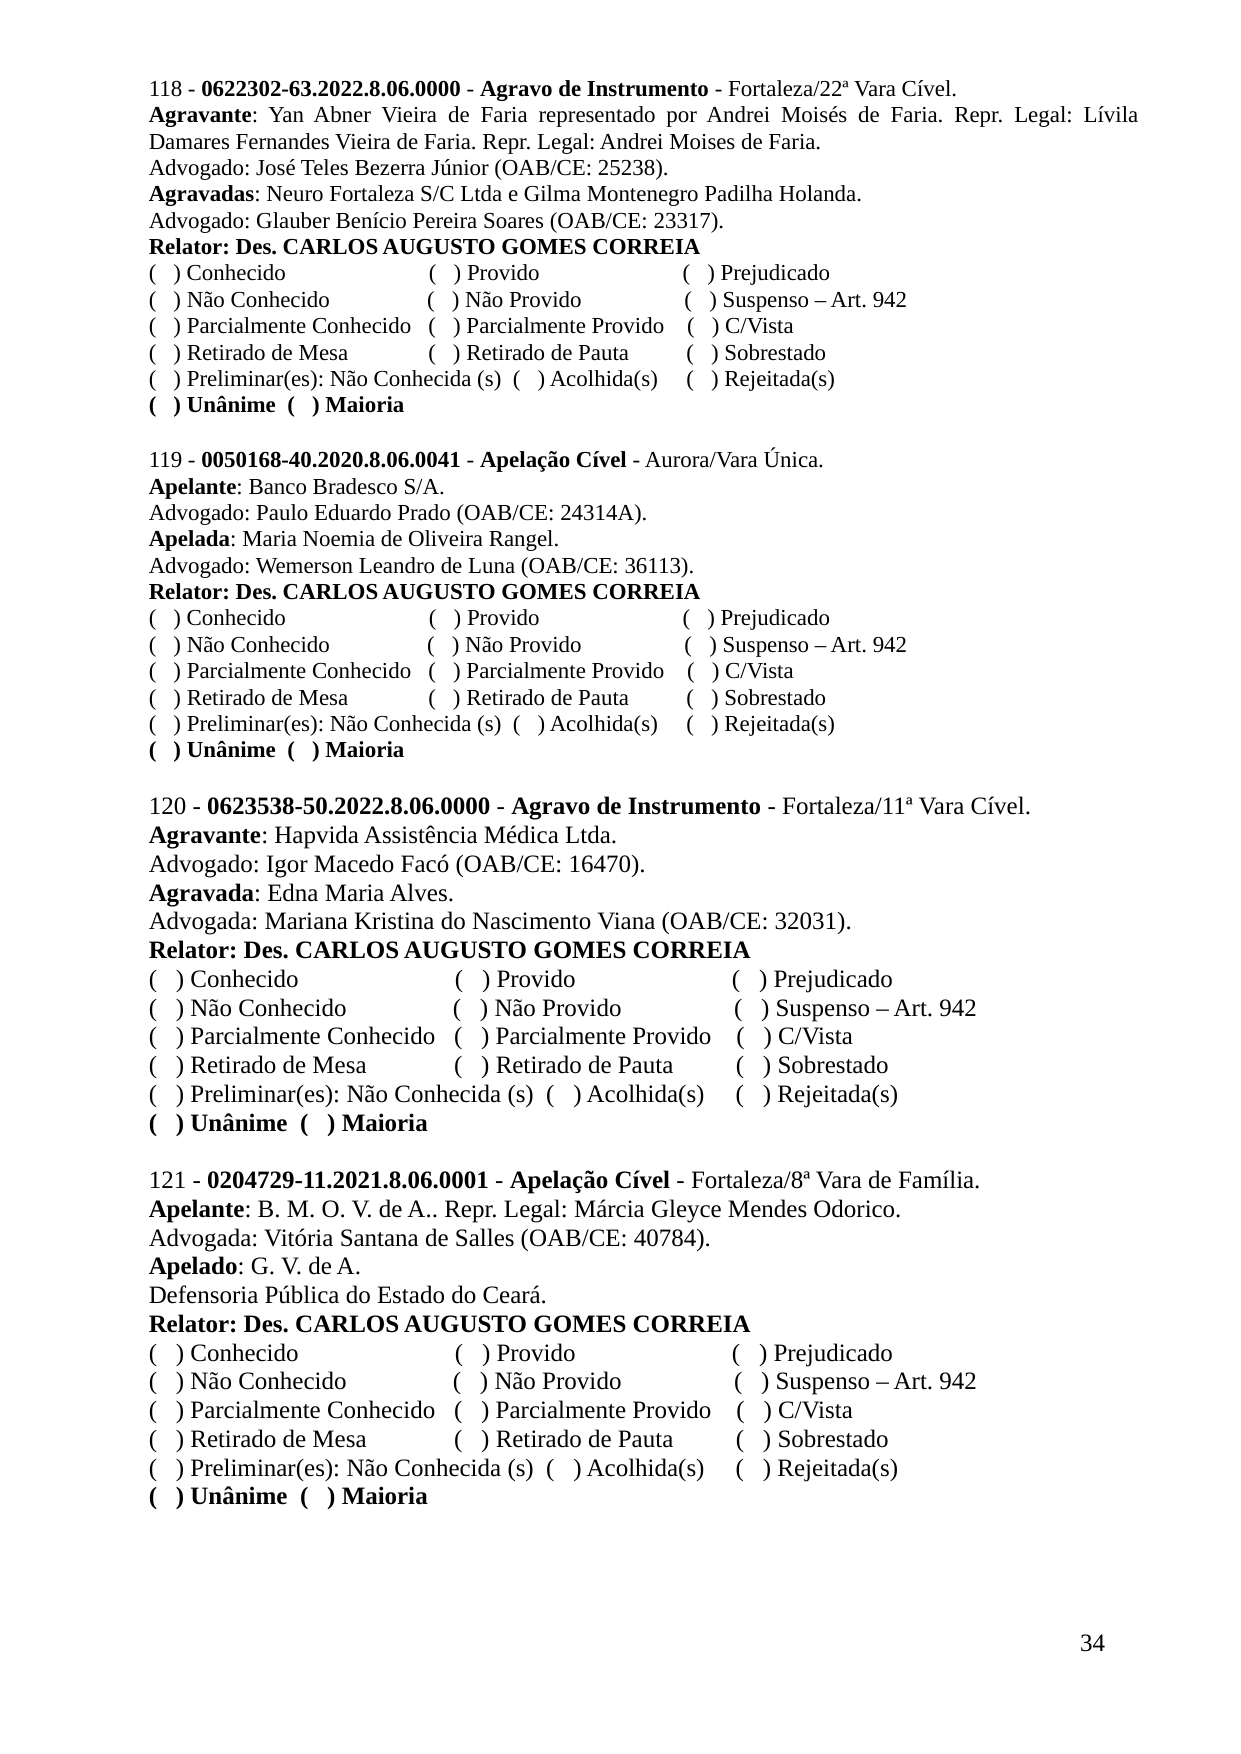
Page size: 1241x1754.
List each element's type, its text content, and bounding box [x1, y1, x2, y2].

text Relator: Des. CARLOS AUGUSTO GOMES CORREIA [148, 578, 1141, 604]
text ( ) Unânime ( ) Maioria [148, 1481, 1141, 1510]
text ( ) Retirado de Mesa ( ) Retirado de Pauta ( ) Sobrestado [148, 338, 1158, 365]
text ( ) Não Conhecido ( ) Não Provido ( ) Suspenso – Art. 942 [148, 993, 1158, 1021]
text ( ) Preliminar(es): Não Conhecida (s) ( ) Acolhida(s) ( ) Rejeitada(s) [148, 1453, 1158, 1481]
text ( ) Parcialmente Conhecido ( ) Parcialmente Provido ( ) C/Vista [148, 657, 1158, 683]
text ( ) Conhecido ( ) Provido ( ) Prejudicado [148, 259, 1141, 286]
text Relator: Des. CARLOS AUGUSTO GOMES CORREIA [148, 1309, 1141, 1338]
text ( ) Retirado de Mesa ( ) Retirado de Pauta ( ) Sobrestado [148, 683, 1158, 710]
text ( ) Não Conhecido ( ) Não Provido ( ) Suspenso – Art. 942 [148, 286, 1158, 312]
text Apelada: Maria Noemia de Oliveira Rangel. [148, 525, 1141, 552]
text ( ) Parcialmente Conhecido ( ) Parcialmente Provido ( ) C/Vista [148, 1395, 1158, 1424]
text Advogado: Glauber Benício Pereira Soares (OAB/CE: 23317). [148, 207, 1141, 233]
text Agravante: Hapvida Assistência Médica Ltda. [148, 820, 1141, 849]
text Advogado: Wemerson Leandro de Luna (OAB/CE: 36113). [148, 552, 1141, 578]
text Advogado: Igor Macedo Facó (OAB/CE: 16470). [148, 849, 1141, 878]
text Advogado: José Teles Bezerra Júnior (OAB/CE: 25238). [148, 154, 1141, 180]
text Apelante: B. M. O. V. de A.. Repr. Legal: Márcia Gleyce Mendes Odorico. [148, 1194, 1141, 1223]
text Relator: Des. CARLOS AUGUSTO GOMES CORREIA [148, 233, 1141, 259]
text ( ) Retirado de Mesa ( ) Retirado de Pauta ( ) Sobrestado [148, 1424, 1158, 1453]
text Advogada: Vitória Santana de Salles (OAB/CE: 40784). [148, 1223, 1141, 1251]
text 121 - 0204729-11.2021.8.06.0001 - Apelação Cível - Fortaleza/8ª Vara de Família. [148, 1165, 1141, 1194]
text Agravante: Yan Abner Vieira de Faria representado por Andrei Moisés de Faria. Repr. Legal: Lívila Damares Fernandes Vieira de Faria. Repr. Legal: Andrei Moises de Faria. [148, 101, 1141, 154]
text Defensoria Pública do Estado do Ceará. [148, 1280, 1141, 1309]
text ( ) Conhecido ( ) Provido ( ) Prejudicado [148, 1338, 1141, 1366]
text Relator: Des. CARLOS AUGUSTO GOMES CORREIA [148, 935, 1141, 964]
text 118 - 0622302-63.2022.8.06.0000 - Agravo de Instrumento - Fortaleza/22ª Vara Cível. [148, 75, 1141, 101]
text Apelante: Banco Bradesco S/A. [148, 473, 1141, 499]
text ( ) Unânime ( ) Maioria [148, 1108, 1141, 1136]
text ( ) Preliminar(es): Não Conhecida (s) ( ) Acolhida(s) ( ) Rejeitada(s) [148, 710, 1158, 736]
text ( ) Parcialmente Conhecido ( ) Parcialmente Provido ( ) C/Vista [148, 1021, 1158, 1050]
text ( ) Não Conhecido ( ) Não Provido ( ) Suspenso – Art. 942 [148, 1366, 1158, 1395]
text ( ) Retirado de Mesa ( ) Retirado de Pauta ( ) Sobrestado [148, 1050, 1158, 1079]
text Apelado: G. V. de A. [148, 1251, 1141, 1280]
text ( ) Preliminar(es): Não Conhecida (s) ( ) Acolhida(s) ( ) Rejeitada(s) [148, 365, 1158, 391]
text ( ) Unânime ( ) Maioria [148, 736, 1141, 763]
text ( ) Preliminar(es): Não Conhecida (s) ( ) Acolhida(s) ( ) Rejeitada(s) [148, 1079, 1158, 1108]
text Agravadas: Neuro Fortaleza S/C Ltda e Gilma Montenegro Padilha Holanda. [148, 180, 1141, 207]
text ( ) Conhecido ( ) Provido ( ) Prejudicado [148, 604, 1141, 631]
text Agravada: Edna Maria Alves. [148, 878, 1141, 906]
text ( ) Não Conhecido ( ) Não Provido ( ) Suspenso – Art. 942 [148, 631, 1158, 657]
text ( ) Conhecido ( ) Provido ( ) Prejudicado [148, 964, 1141, 993]
text ( ) Unânime ( ) Maioria [148, 391, 1158, 418]
text ( ) Parcialmente Conhecido ( ) Parcialmente Provido ( ) C/Vista [148, 312, 1158, 338]
text 120 - 0623538-50.2022.8.06.0000 - Agravo de Instrumento - Fortaleza/11ª Vara Cível. [148, 791, 1141, 820]
text Advogada: Mariana Kristina do Nascimento Viana (OAB/CE: 32031). [148, 906, 1141, 935]
text Advogado: Paulo Eduardo Prado (OAB/CE: 24314A). [148, 499, 1141, 525]
text 119 - 0050168-40.2020.8.06.0041 - Apelação Cível - Aurora/Vara Única. [148, 446, 1141, 473]
